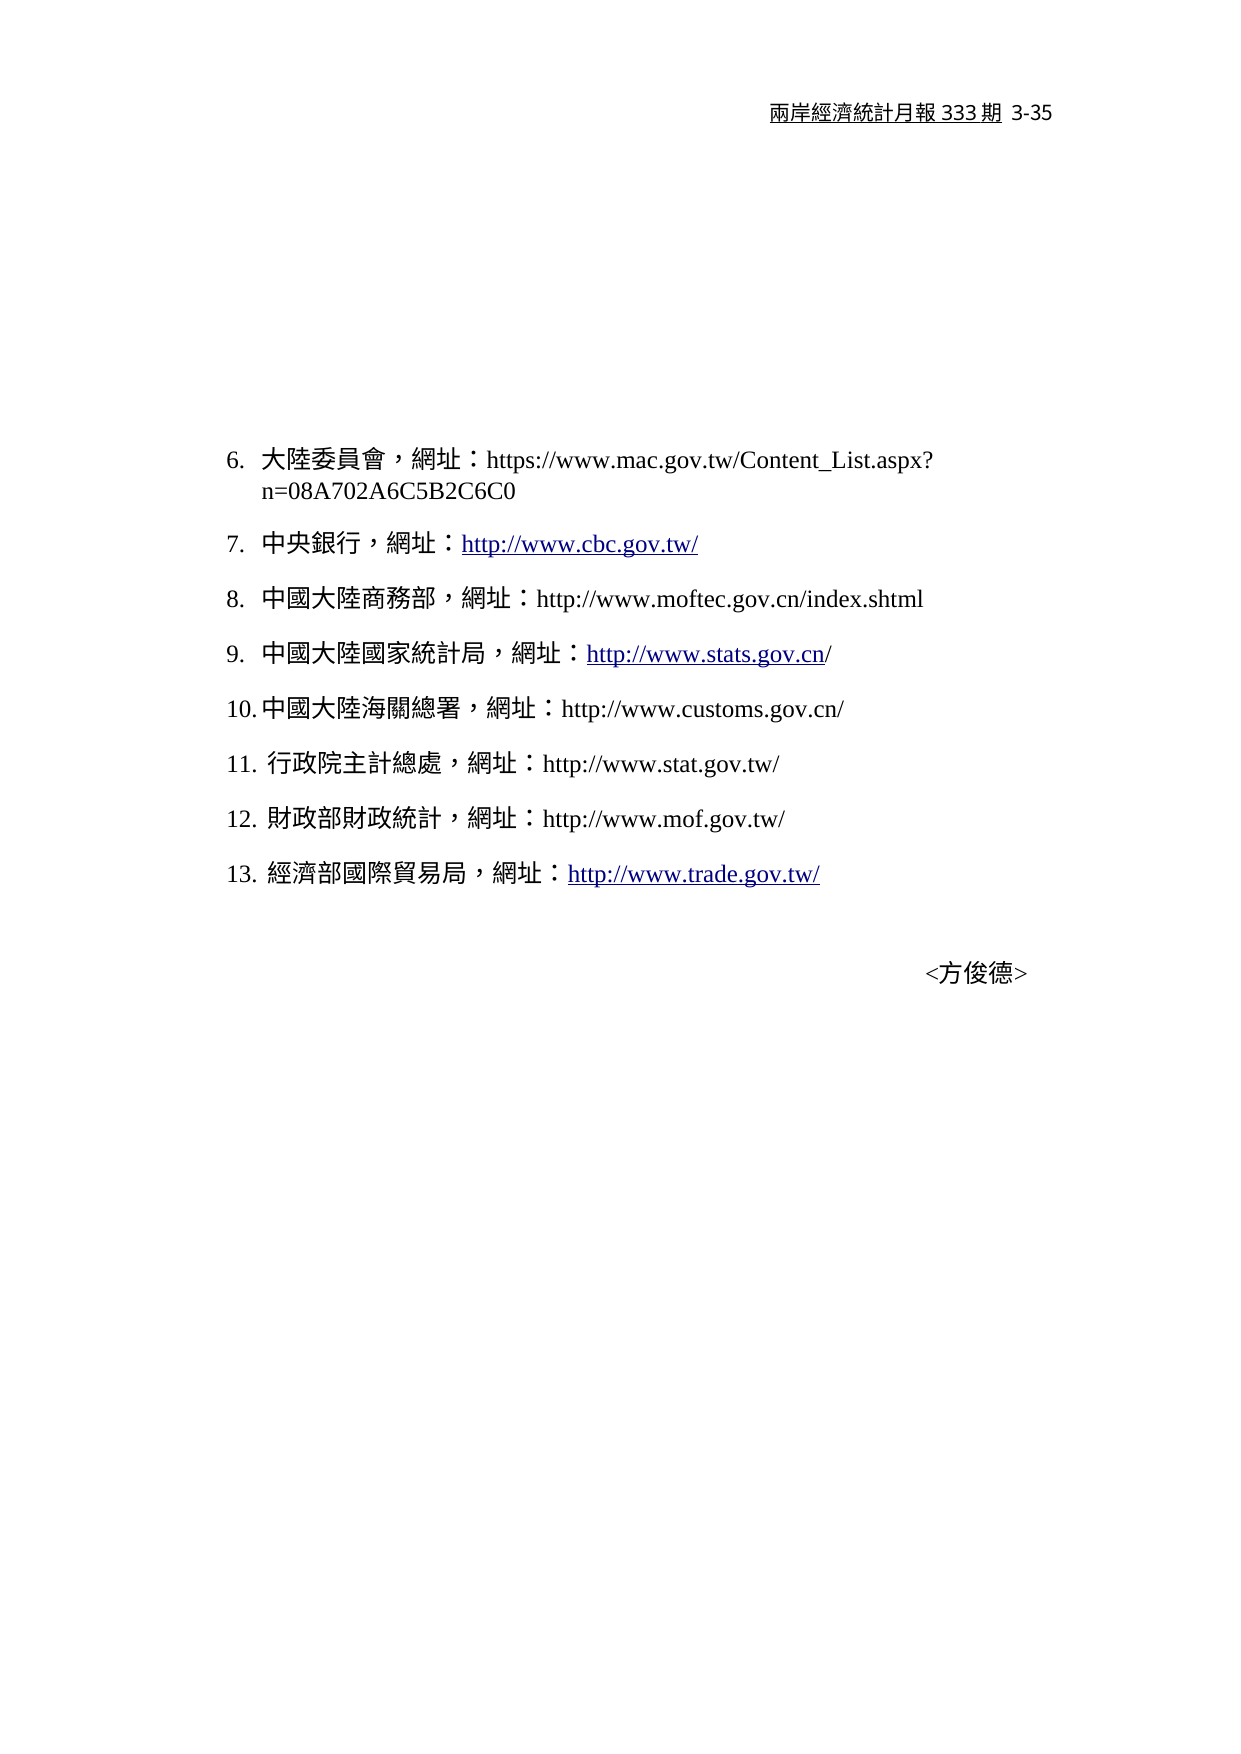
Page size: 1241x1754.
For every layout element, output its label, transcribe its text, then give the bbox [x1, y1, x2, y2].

list 行政院主計總處，網址：http://www.stat.gov.tw/ [226, 743, 1053, 779]
list 經濟部國際貿易局，網址：http://www.trade.gov.tw/ [226, 853, 1053, 889]
list 中央銀行，網址：http://www.cbc.gov.tw/ [226, 523, 1053, 559]
list 中國大陸海關總署，網址：http://www.customs.gov.cn/ [226, 688, 1053, 724]
list 中國大陸商務部，網址：http://www.moftec.gov.cn/index.shtml [226, 578, 1053, 614]
text <方俊德> [287, 937, 1028, 993]
list 財政部財政統計，網址：http://www.mof.gov.tw/ [226, 798, 1053, 834]
list 大陸委員會，網址：https://www.mac.gov.tw/Content_List.aspx?n=08A702A6C5B2C6C0 [226, 439, 1053, 504]
list 中國大陸國家統計局，網址：http://www.stats.gov.cn/ [226, 633, 1053, 669]
